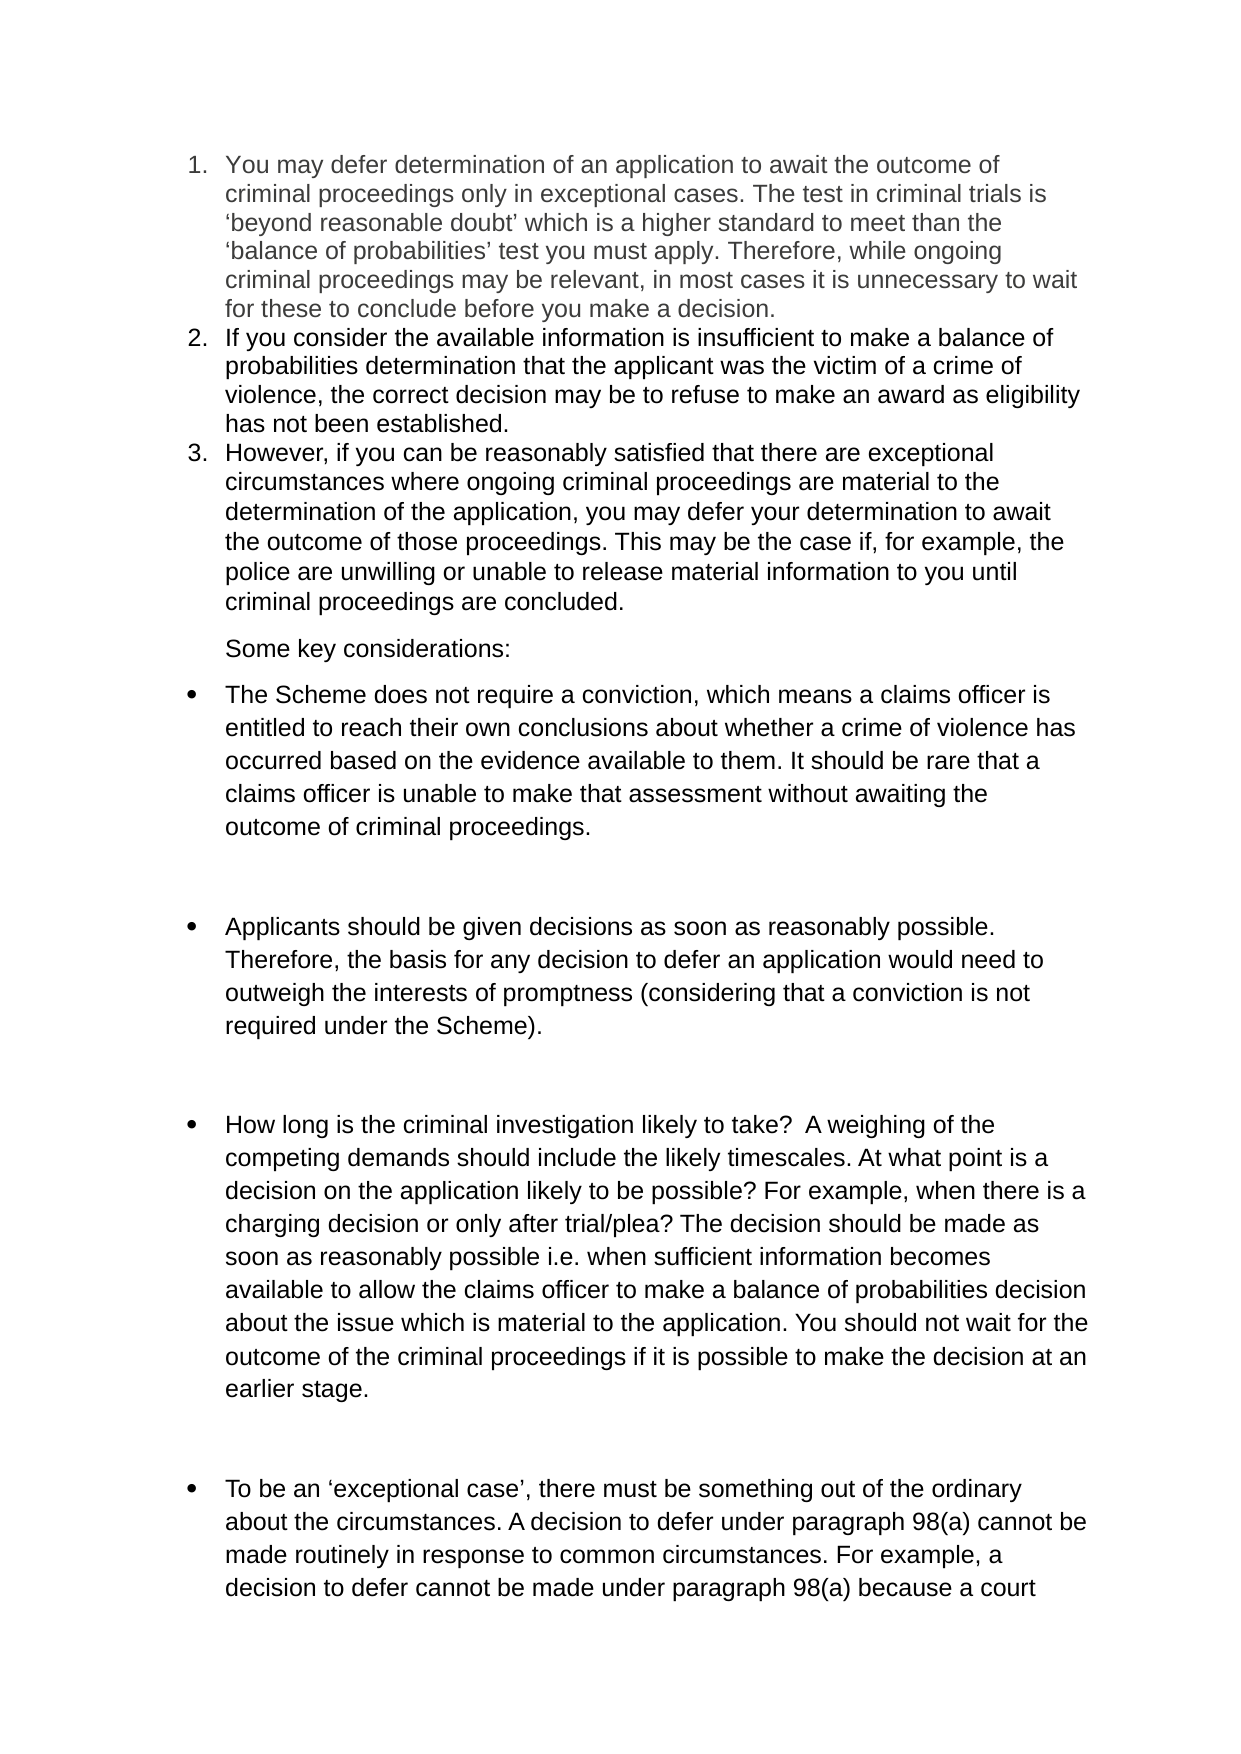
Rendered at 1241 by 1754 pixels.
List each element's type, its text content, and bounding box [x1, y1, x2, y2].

list To be an ‘exceptional case’, there must be something out of the ordinary about the circumstances. A decision to defer under paragraph 98(a) cannot be made routinely in response to common circumstances. For example, a decision to defer cannot be made under paragraph 98(a) because a court [187, 1474, 1090, 1602]
list The Scheme does not require a conviction, which means a claims officer is entitled to reach their own conclusions about whether a crime of violence has occurred based on the evidence available to them. It should be rare that a claims officer is unable to make that assessment without awaiting the outcome of criminal proceedings. [187, 680, 1090, 841]
list Applicants should be given decisions as soon as reasonably possible. Therefore, the basis for any decision to defer an application would need to outweigh the interests of promptness (considering that a conviction is not required under the Scheme). [187, 912, 1090, 1039]
list However, if you can be reasonably satisfied that there are exceptional circumstances where ongoing criminal proceedings are material to the determination of the application, you may defer your determination to await the outcome of those proceedings. This may be the case if, for example, the police are unwilling or unable to release material information to you until criminal proceedings are concluded. [187, 437, 1090, 616]
list You may defer determination of an application to await the outcome of criminal proceedings only in exceptional cases. The test in criminal trials is ‘beyond reasonable doubt’ which is a higher standard to meet than the ‘balance of probabilities’ test you must apply. Therefore, while ongoing criminal proceedings may be relevant, in most cases it is unnecessary to wait for these to conclude before you make a decision. [187, 150, 1090, 322]
text Some key considerations: [225, 633, 1090, 662]
list If you consider the available information is insufficient to make a balance of probabilities determination that the applicant was the victim of a crime of violence, the correct decision may be to refuse to make an award as eligibility has not been established. [187, 322, 1090, 437]
list How long is the criminal investigation likely to take? A weighing of the competing demands should include the likely timescales. At what point is a decision on the application likely to be possible? For example, when there is a charging decision or only after trial/plea? The decision should be made as soon as reasonably possible i.e. when sufficient information becomes available to allow the claims officer to make a balance of probabilities decision about the issue which is material to the application. You should not wait for the outcome of the criminal proceedings if it is possible to make the decision at an earlier stage. [187, 1110, 1090, 1403]
